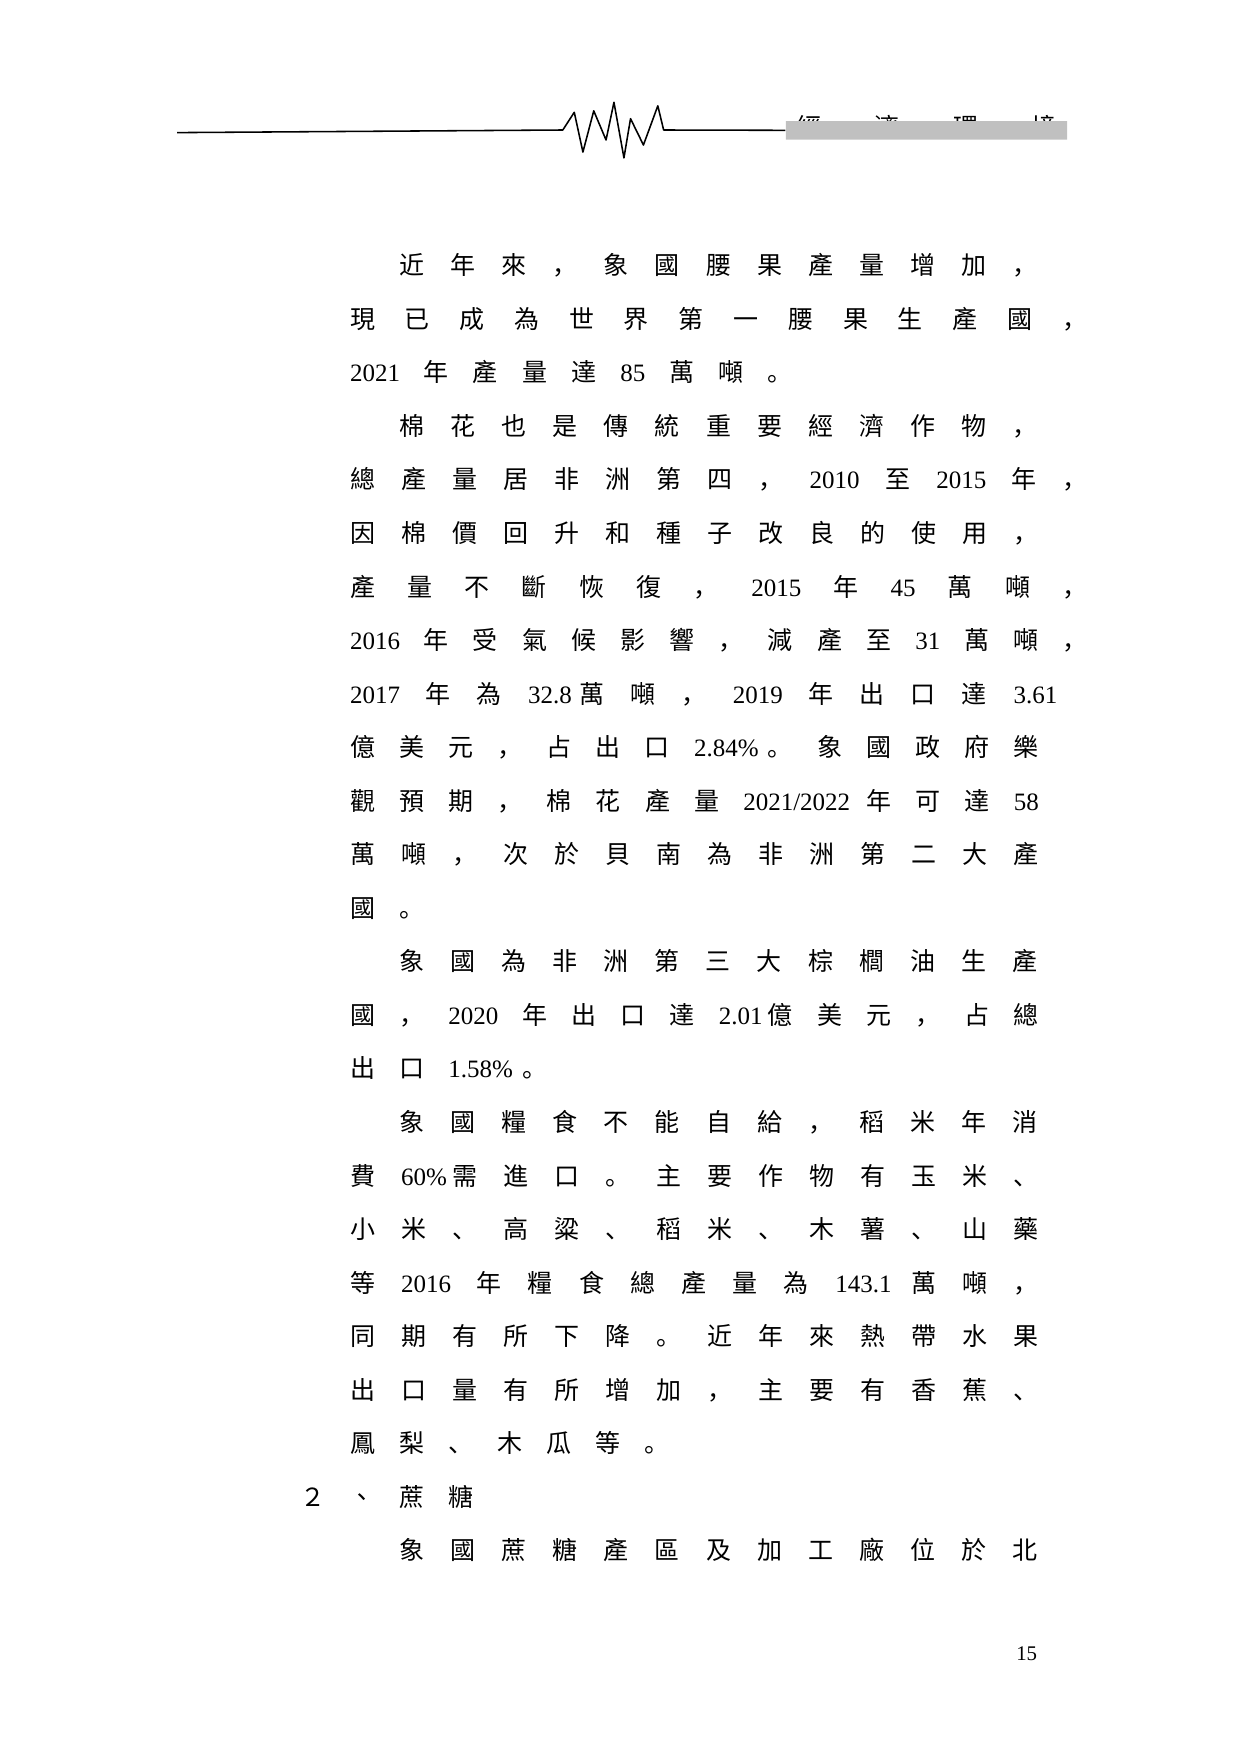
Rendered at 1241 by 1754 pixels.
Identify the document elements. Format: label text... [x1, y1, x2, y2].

text 象國為非洲第三大棕櫚油生產國，2020年出口達2.01億美元，占總出口1.58%。 [325, 933, 1063, 1094]
text 近年來，象國腰果產量增加，現已成為世界第一腰果生產國，2021年產量達85萬噸。 [325, 237, 1063, 398]
text 棉花也是傳統重要經濟作物，總產量居非洲第四，2010至2015年，因棉價回升和種子改良的使用，產量不斷恢復，2015年45萬噸，2016年受氣候影響，減產至31萬噸，2017年為32.8萬噸，2019年出口達3.61億美元，占出口2.84%。象國政府樂觀預期，棉花產量2021/2022年可達58萬噸，次於貝南為非洲第二大產國。 [325, 398, 1063, 933]
text 象國糧食不能自給，稻米年消費60%需進口。主要作物有玉米、小米、高粱、稻米、木薯、山藥等2016年糧食總產量為143.1萬噸，同期有所下降。近年來熱帶水果出口量有所增加，主要有香蕉、鳳梨、木瓜等。 [325, 1094, 1063, 1469]
text ２、蔗糖 [276, 1469, 1063, 1522]
text 象國蔗糖產區及加工廠位於北方地區，自從該地區重新納入行政體系，工商活動日漸恢復常軌後，蔗糖產量每年維持穩定成長，尤其業者在政府的支持下增加投資，整頓蔗園，年產量約20萬噸，主要供應國內市場所需，前幾大出口市場為：塞內加爾、馬里西斯、甘比亞、迦納及馬利等。 [325, 1522, 1063, 1576]
